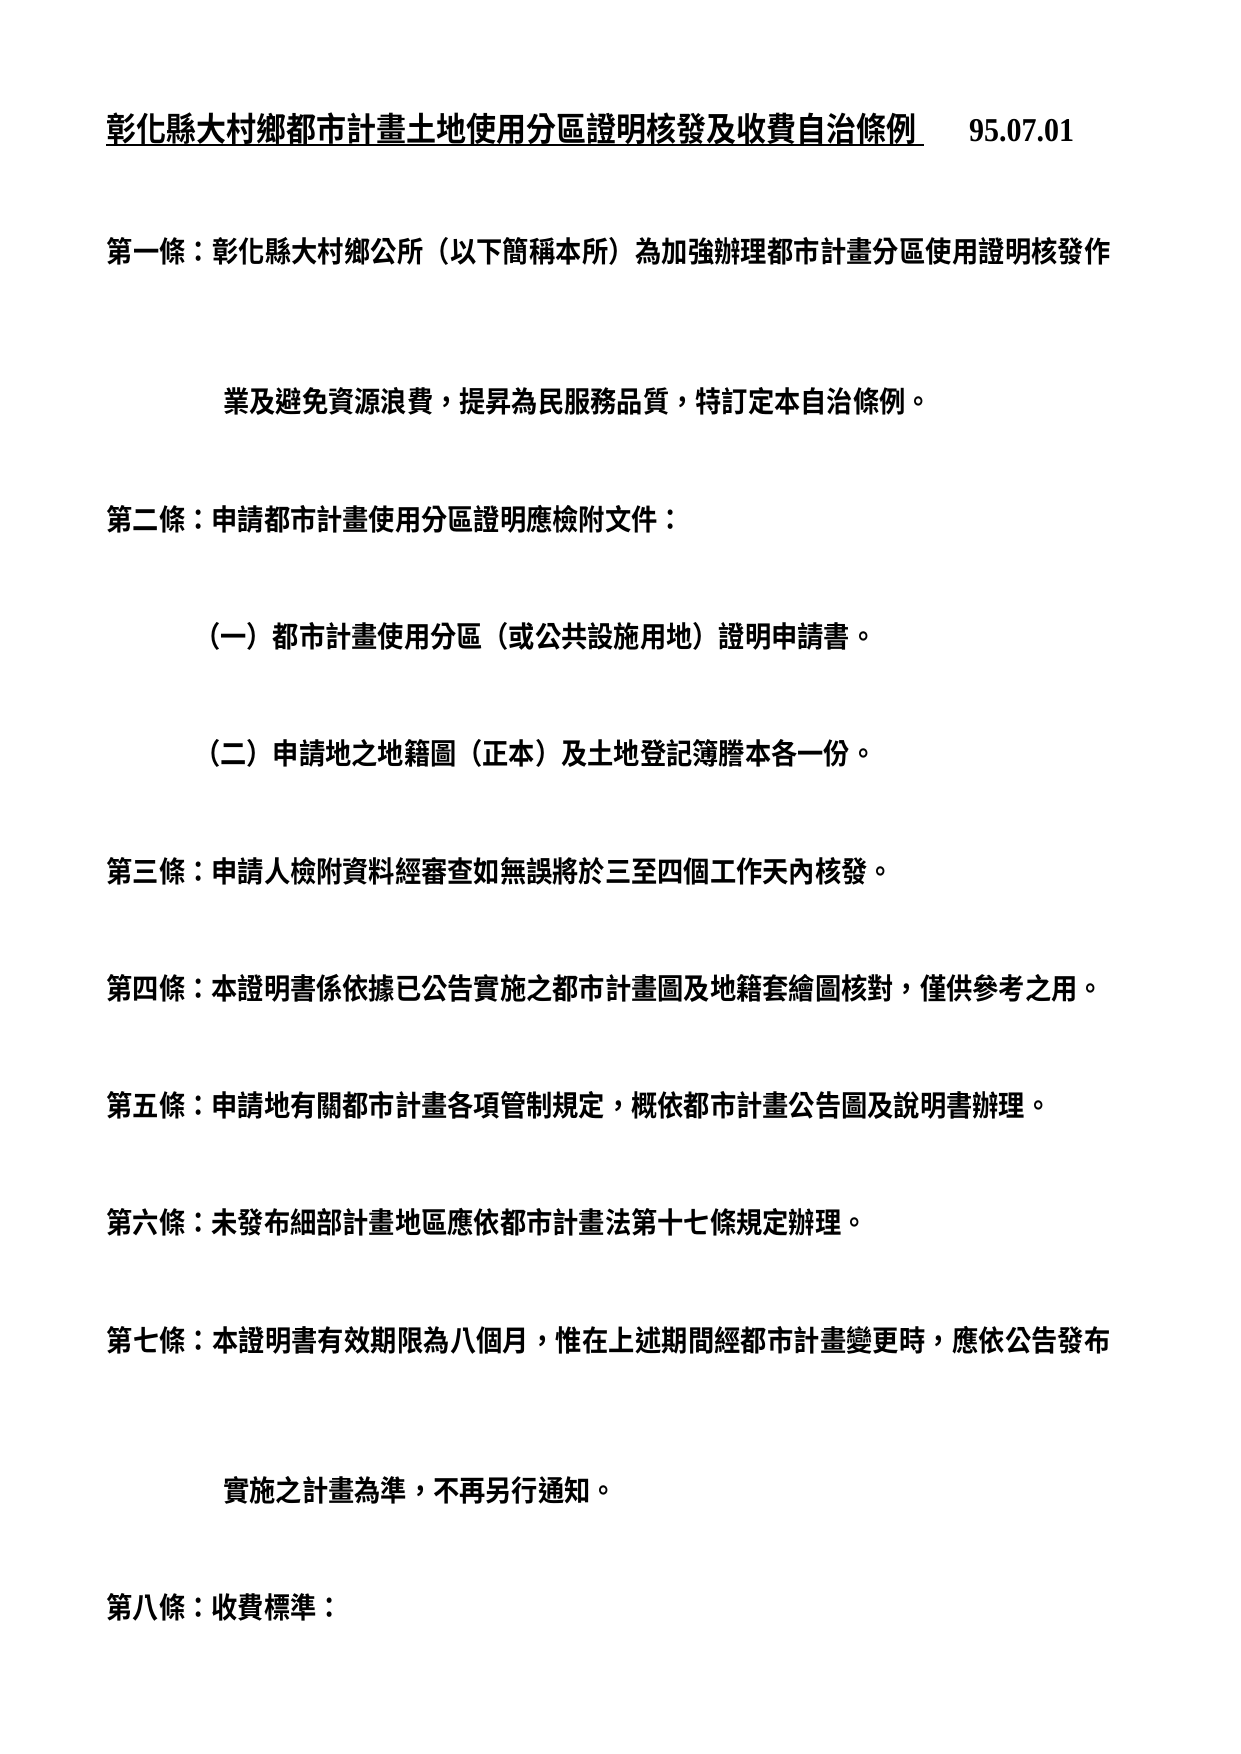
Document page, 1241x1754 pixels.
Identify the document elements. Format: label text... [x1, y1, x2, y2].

text 第四條：本證明書係依據已公告實施之都市計畫圖及地籍套繪圖核對，僅供參考之用。 [106, 949, 1112, 1024]
text 第八條：收費標準： [106, 1568, 1112, 1643]
text 第二條：申請都市計畫使用分區證明應檢附文件： [106, 480, 1112, 555]
text 第六條：未發布細部計畫地區應依都市計畫法第十七條規定辦理。 [106, 1184, 1112, 1259]
text （一）都市計畫使用分區（或公共設施用地）證明申請書。 [106, 597, 1112, 672]
text 第七條：本證明書有效期限為八個月，惟在上述期間經都市計畫變更時，應依公告發布實施之計畫為準，不再另行通知。 [106, 1301, 1112, 1526]
text 第一條：彰化縣大村鄉公所（以下簡稱本所）為加強辦理都市計畫分區使用證明核發作業及避免資源浪費，提昇為民服務品質，特訂定本自治條例。 [106, 213, 1112, 438]
text 彰化縣大村鄉都市計畫土地使用分區證明核發及收費自治條例 95.07.01 [106, 89, 1112, 164]
text 第三條：申請人檢附資料經審查如無誤將於三至四個工作天內核發。 [106, 832, 1112, 907]
text （二）申請地之地籍圖（正本）及土地登記簿謄本各一份。 [106, 714, 1112, 789]
text 第五條：申請地有關都市計畫各項管制規定，概依都市計畫公告圖及說明書辦理。 [106, 1066, 1112, 1141]
